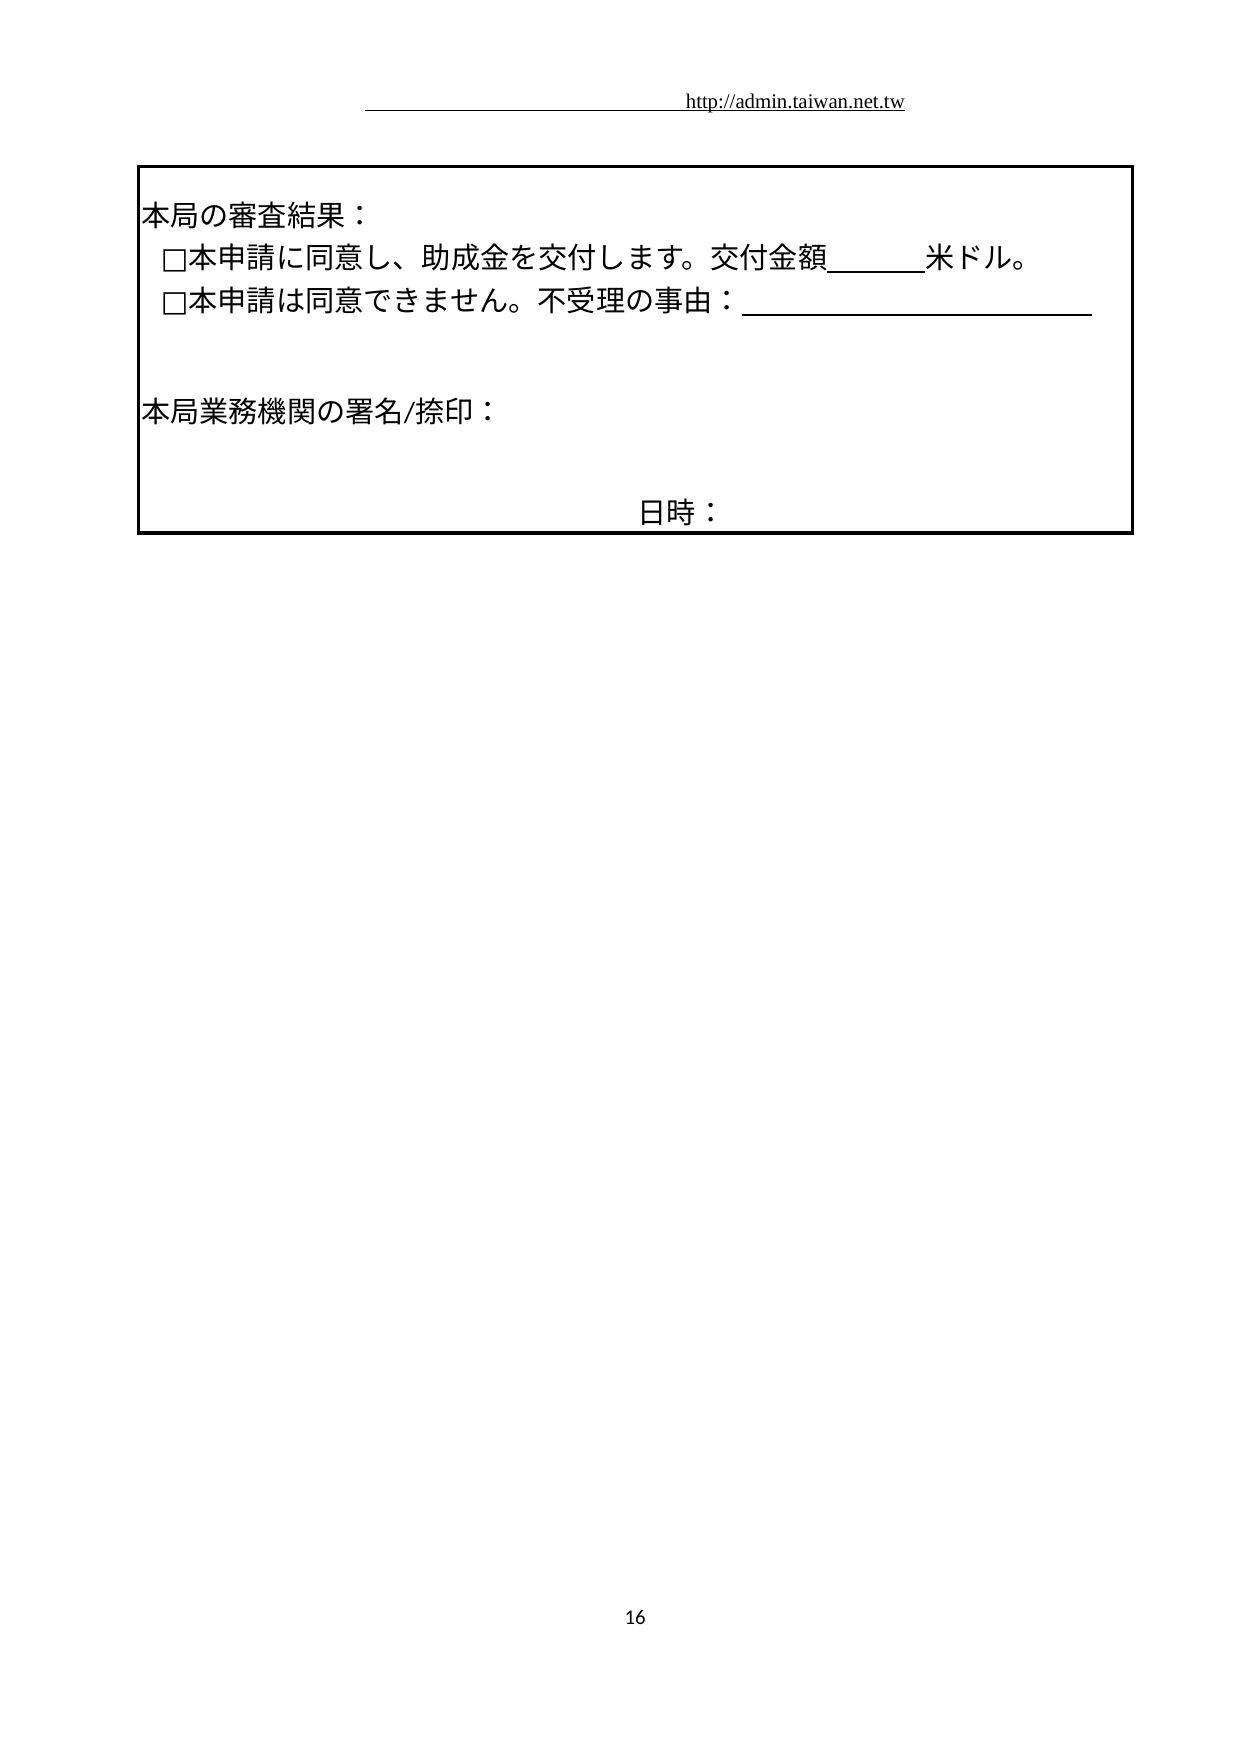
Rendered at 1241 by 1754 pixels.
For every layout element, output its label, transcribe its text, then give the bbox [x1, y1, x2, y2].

table_cell 本局の審査結果： □本申請に同意し、助成金を交付します。交付金額 米ドル。 □本申請は同意できません。不受理の事由： 本局業務機関の署名/捺印： 日時： [140, 168, 1131, 531]
